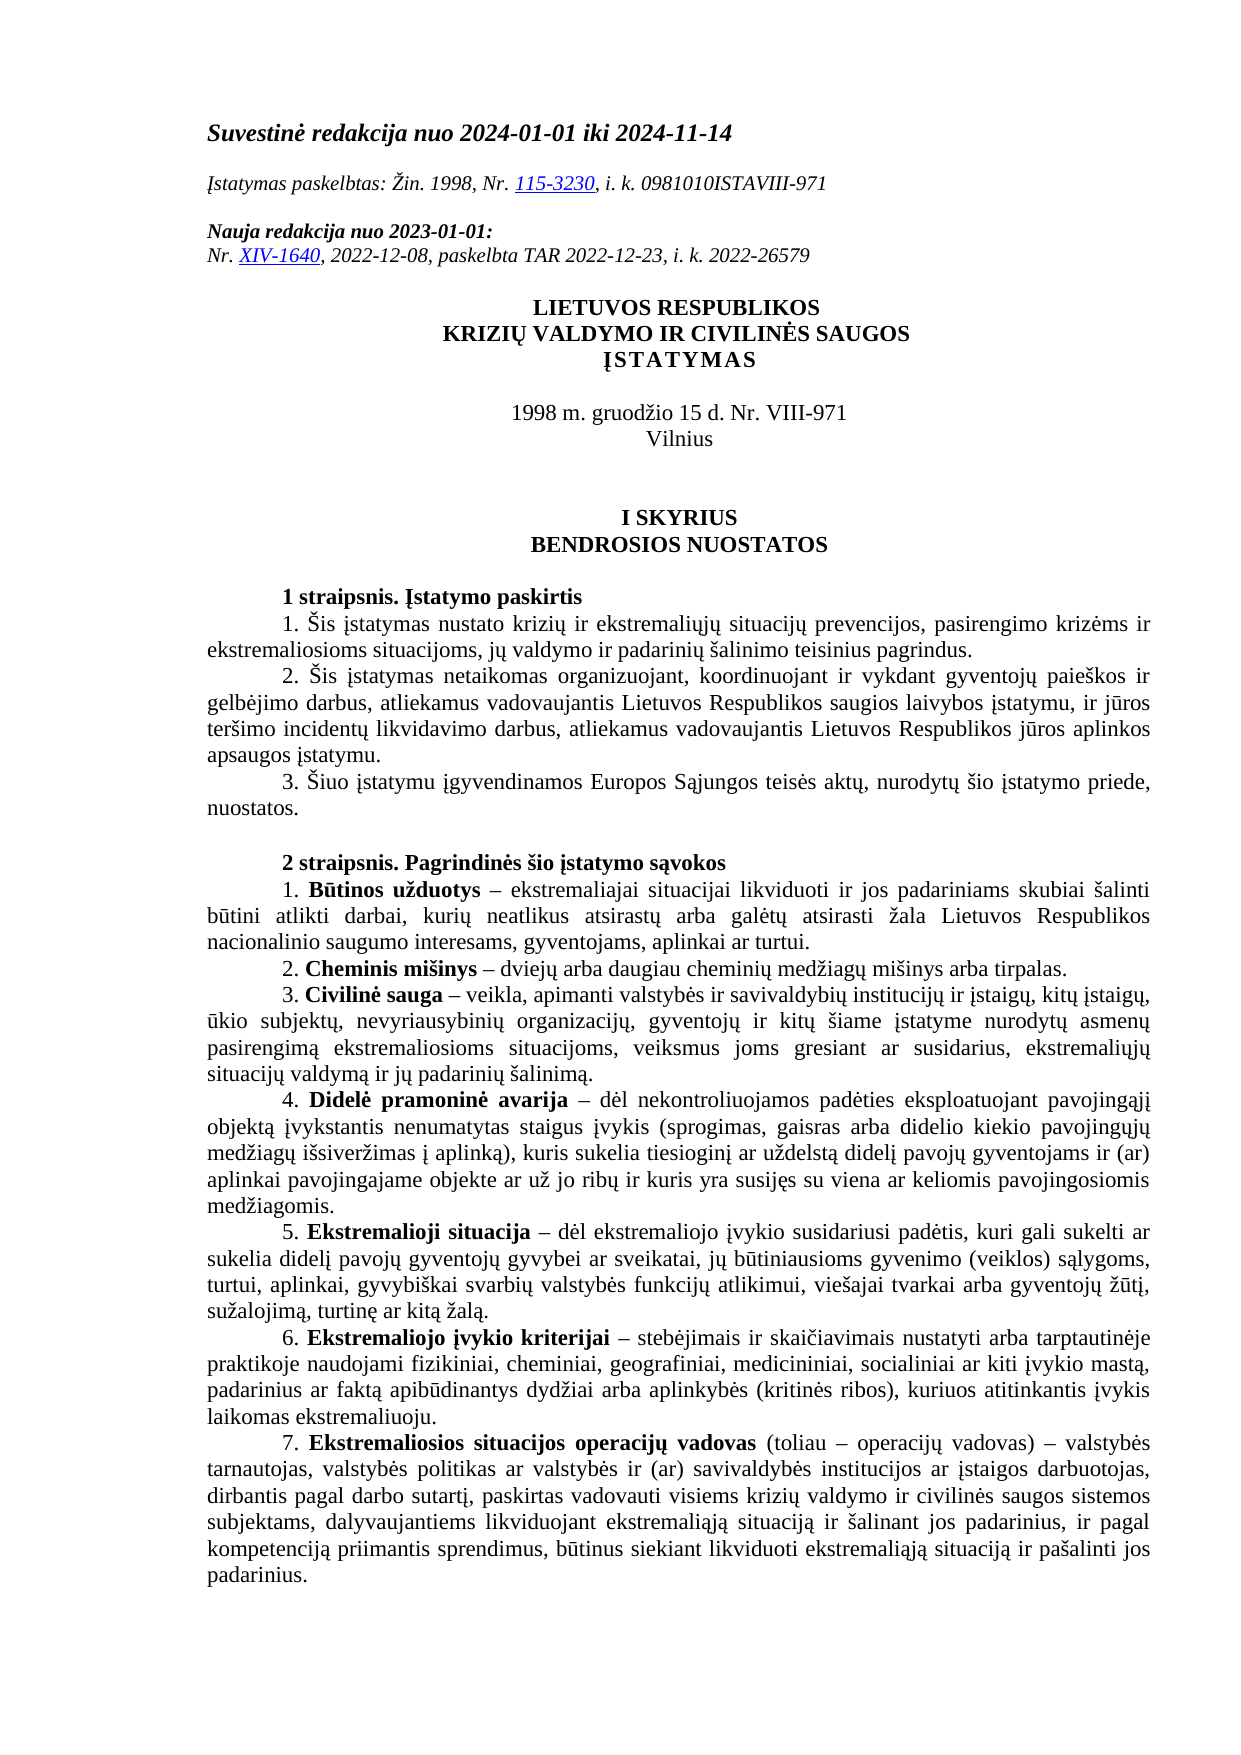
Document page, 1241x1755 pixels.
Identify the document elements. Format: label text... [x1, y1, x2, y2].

text KRIZIŲ VALDYMO IR CIVILINĖS SAUGOS [207, 320, 1152, 346]
text 3. Civilinė sauga – veikla, apimanti valstybės ir savivaldybių institucijų ir įstaigų, kitų įstaigų, ūkio subjektų, nevyriausybinių organizacijų, gyventojų ir kitų šiame įstatyme nurodytų asmenų pasirengimą ekstremaliosioms situacijoms, veiksmus joms gresiant ar susidarius, ekstremaliųjų situacijų valdymą ir jų padarinių šalinimą. [207, 981, 1152, 1087]
text ĮSTATYMAS [207, 346, 1152, 373]
text 1. Šis įstatymas nustato krizių ir ekstremaliųjų situacijų prevencijos, pasirengimo krizėms ir ekstremaliosioms situacijoms, jų valdymo ir padarinių šalinimo teisinius pagrindus. [207, 610, 1152, 662]
text 6. Ekstremaliojo įvykio kriterijai – stebėjimais ir skaičiavimais nustatyti arba tarptautinėje praktikoje naudojami fizikiniai, cheminiai, geografiniai, medicininiai, socialiniai ar kiti įvykio mastą, padarinius ar faktą apibūdinantys dydžiai arba aplinkybės (kritinės ribos), kuriuos atitinkantis įvykis laikomas ekstremaliuoju. [207, 1324, 1152, 1429]
text 1 straipsnis. Įstatymo paskirtis [207, 583, 1152, 610]
text I SKYRIUS [207, 504, 1152, 531]
text Nr. XIV-1640, 2022-12-08, paskelbta TAR 2022-12-23, i. k. 2022-26579 [207, 243, 1152, 267]
text 3. Šiuo įstatymu įgyvendinamos Europos Sąjungos teisės aktų, nurodytų šio įstatymo priede, nuostatos. [207, 768, 1152, 821]
text Bendrosios nuostatos [207, 531, 1152, 557]
text Įstatymas paskelbtas: Žin. 1998, Nr. 115-3230, i. k. 0981010ISTAVIII-971 [207, 171, 1152, 195]
text LIETUVOS RESPUBLIKOS [207, 293, 1152, 320]
text 2. Cheminis mišinys – dviejų arba daugiau cheminių medžiagų mišinys arba tirpalas. [207, 955, 1152, 981]
text 4. Didelė pramoninė avarija – dėl nekontroliuojamos padėties eksploatuojant pavojingąjį objektą įvykstantis nenumatytas staigus įvykis (sprogimas, gaisras arba didelio kiekio pavojingųjų medžiagų išsiveržimas į aplinką), kuris sukelia tiesioginį ar uždelstą didelį pavojų gyventojams ir (ar) aplinkai pavojingajame objekte ar už jo ribų ir kuris yra susijęs su viena ar keliomis pavojingosiomis medžiagomis. [207, 1087, 1152, 1218]
text 5. Ekstremalioji situacija – dėl ekstremaliojo įvykio susidariusi padėtis, kuri gali sukelti ar sukelia didelį pavojų gyventojų gyvybei ar sveikatai, jų būtiniausioms gyvenimo (veiklos) sąlygoms, turtui, aplinkai, gyvybiškai svarbių valstybės funkcijų atlikimui, viešajai tvarkai arba gyventojų žūtį, sužalojimą, turtinę ar kitą žalą. [207, 1218, 1152, 1324]
text Nauja redakcija nuo 2023-01-01: [207, 219, 1152, 243]
text Suvestinė redakcija nuo 2024-01-01 iki 2024-11-14 [207, 118, 1152, 147]
text 1. Būtinos užduotys – ekstremaliajai situacijai likviduoti ir jos padariniams skubiai šalinti būtini atlikti darbai, kurių neatlikus atsirastų arba galėtų atsirasti žala Lietuvos Respublikos nacionalinio saugumo interesams, gyventojams, aplinkai ar turtui. [207, 876, 1152, 955]
text 2 straipsnis. Pagrindinės šio įstatymo sąvokos [207, 849, 1152, 876]
text 2. Šis įstatymas netaikomas organizuojant, koordinuojant ir vykdant gyventojų paieškos ir gelbėjimo darbus, atliekamus vadovaujantis Lietuvos Respublikos saugios laivybos įstatymu, ir jūros teršimo incidentų likvidavimo darbus, atliekamus vadovaujantis Lietuvos Respublikos jūros aplinkos apsaugos įstatymu. [207, 662, 1152, 768]
text 7. Ekstremaliosios situacijos operacijų vadovas (toliau – operacijų vadovas) – valstybės tarnautojas, valstybės politikas ar valstybės ir (ar) savivaldybės institucijos ar įstaigos darbuotojas, dirbantis pagal darbo sutartį, paskirtas vadovauti visiems krizių valdymo ir civilinės saugos sistemos subjektams, dalyvaujantiems likviduojant ekstremaliąją situaciją ir šalinant jos padarinius, ir pagal kompetenciją priimantis sprendimus, būtinus siekiant likviduoti ekstremaliąją situaciją ir pašalinti jos padarinius. [207, 1429, 1152, 1587]
text 1998 m. gruodžio 15 d. Nr. VIII-971 Vilnius [207, 399, 1152, 452]
